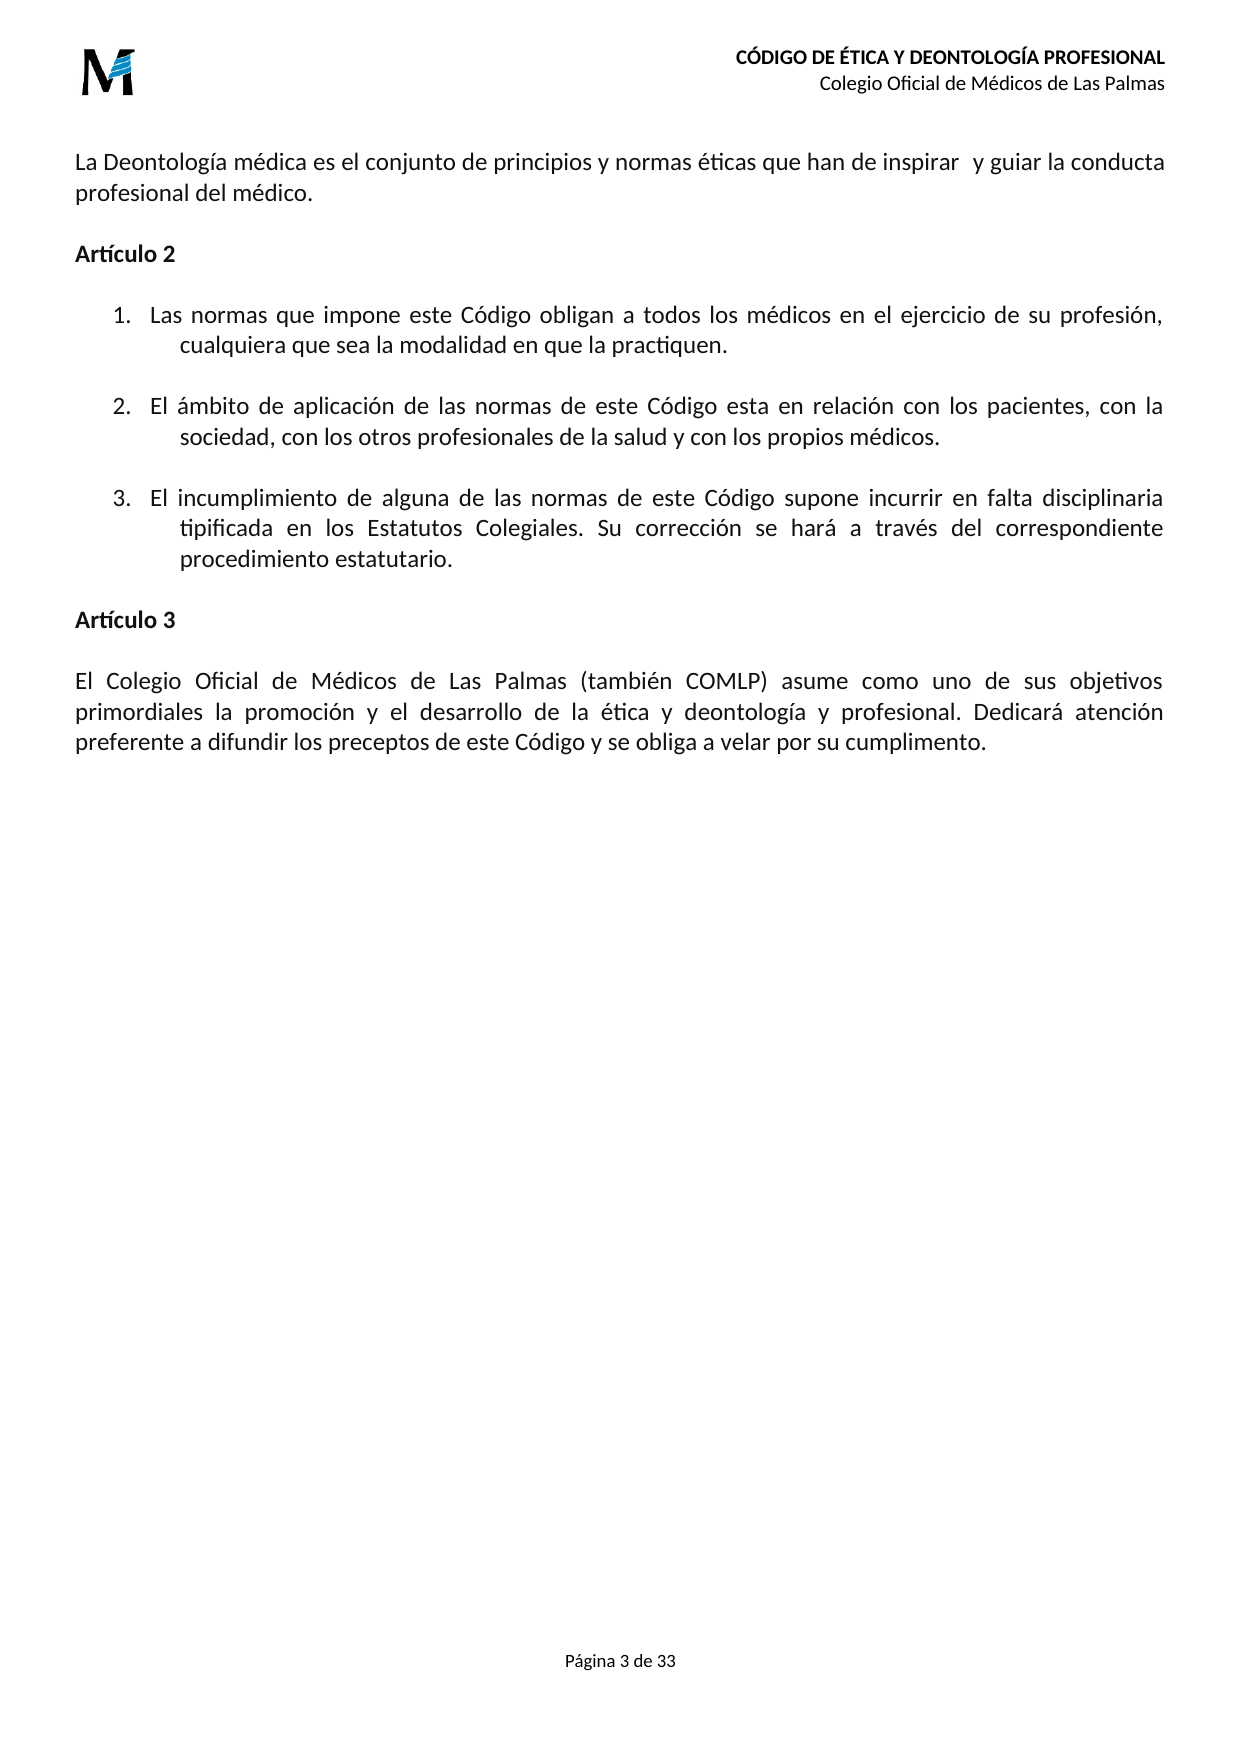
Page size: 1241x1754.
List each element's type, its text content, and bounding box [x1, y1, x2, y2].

text La Deontología médica es el conjunto de principios y normas éticas que han de inspirar y guiar la conducta profesional del médico. [75, 146, 1165, 207]
text El Colegio Oficial de Médicos de Las Palmas (también COMLP) asume como uno de sus objetivos primordiales la promoción y el desarrollo de la ética y deontología y profesional. Dedicará atención preferente a difundir los preceptos de este Código y se obliga a velar por su cumplimento. [75, 665, 1165, 757]
list El ámbito de aplicación de las normas de este Código esta en relación con los pacientes, con la sociedad, con los otros profesionales de la salud y con los propios médicos. [112, 390, 1165, 451]
text Artículo 3 [75, 604, 1165, 634]
text Artículo 2 [75, 238, 1165, 268]
list El incumplimiento de alguna de las normas de este Código supone incurrir en falta disciplinaria tipificada en los Estatutos Colegiales. Su corrección se hará a través del correspondiente procedimiento estatutario. [112, 482, 1165, 573]
list Las normas que impone este Código obligan a todos los médicos en el ejercicio de su profesión, cualquiera que sea la modalidad en que la practiquen. [112, 299, 1165, 360]
